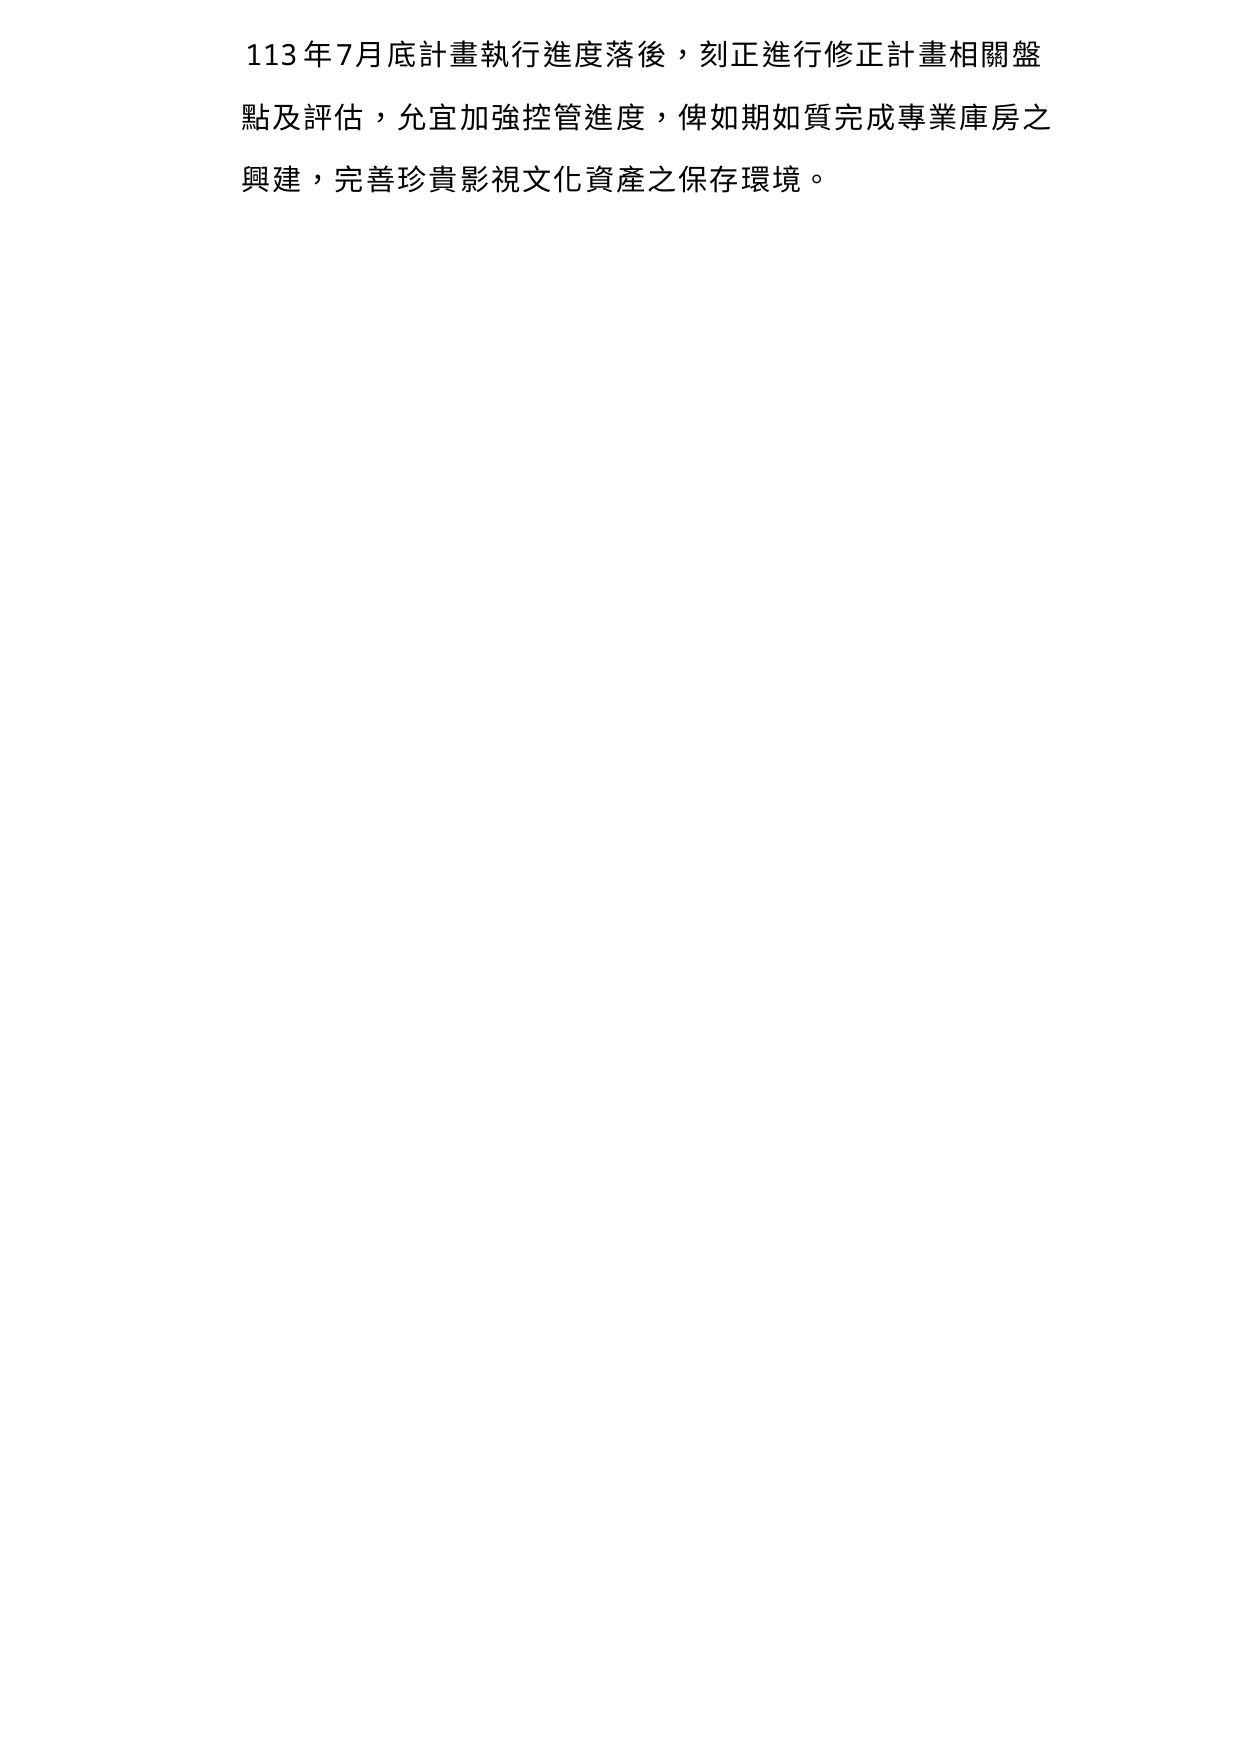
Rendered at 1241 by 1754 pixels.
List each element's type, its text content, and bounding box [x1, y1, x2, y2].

text 113年7月底計畫執行進度落後，刻正進行修正計畫相關盤點及評估，允宜加強控管進度，俾如期如質完成專業庫房之興建，完善珍貴影視文化資產之保存環境。 [236, 11, 1063, 199]
